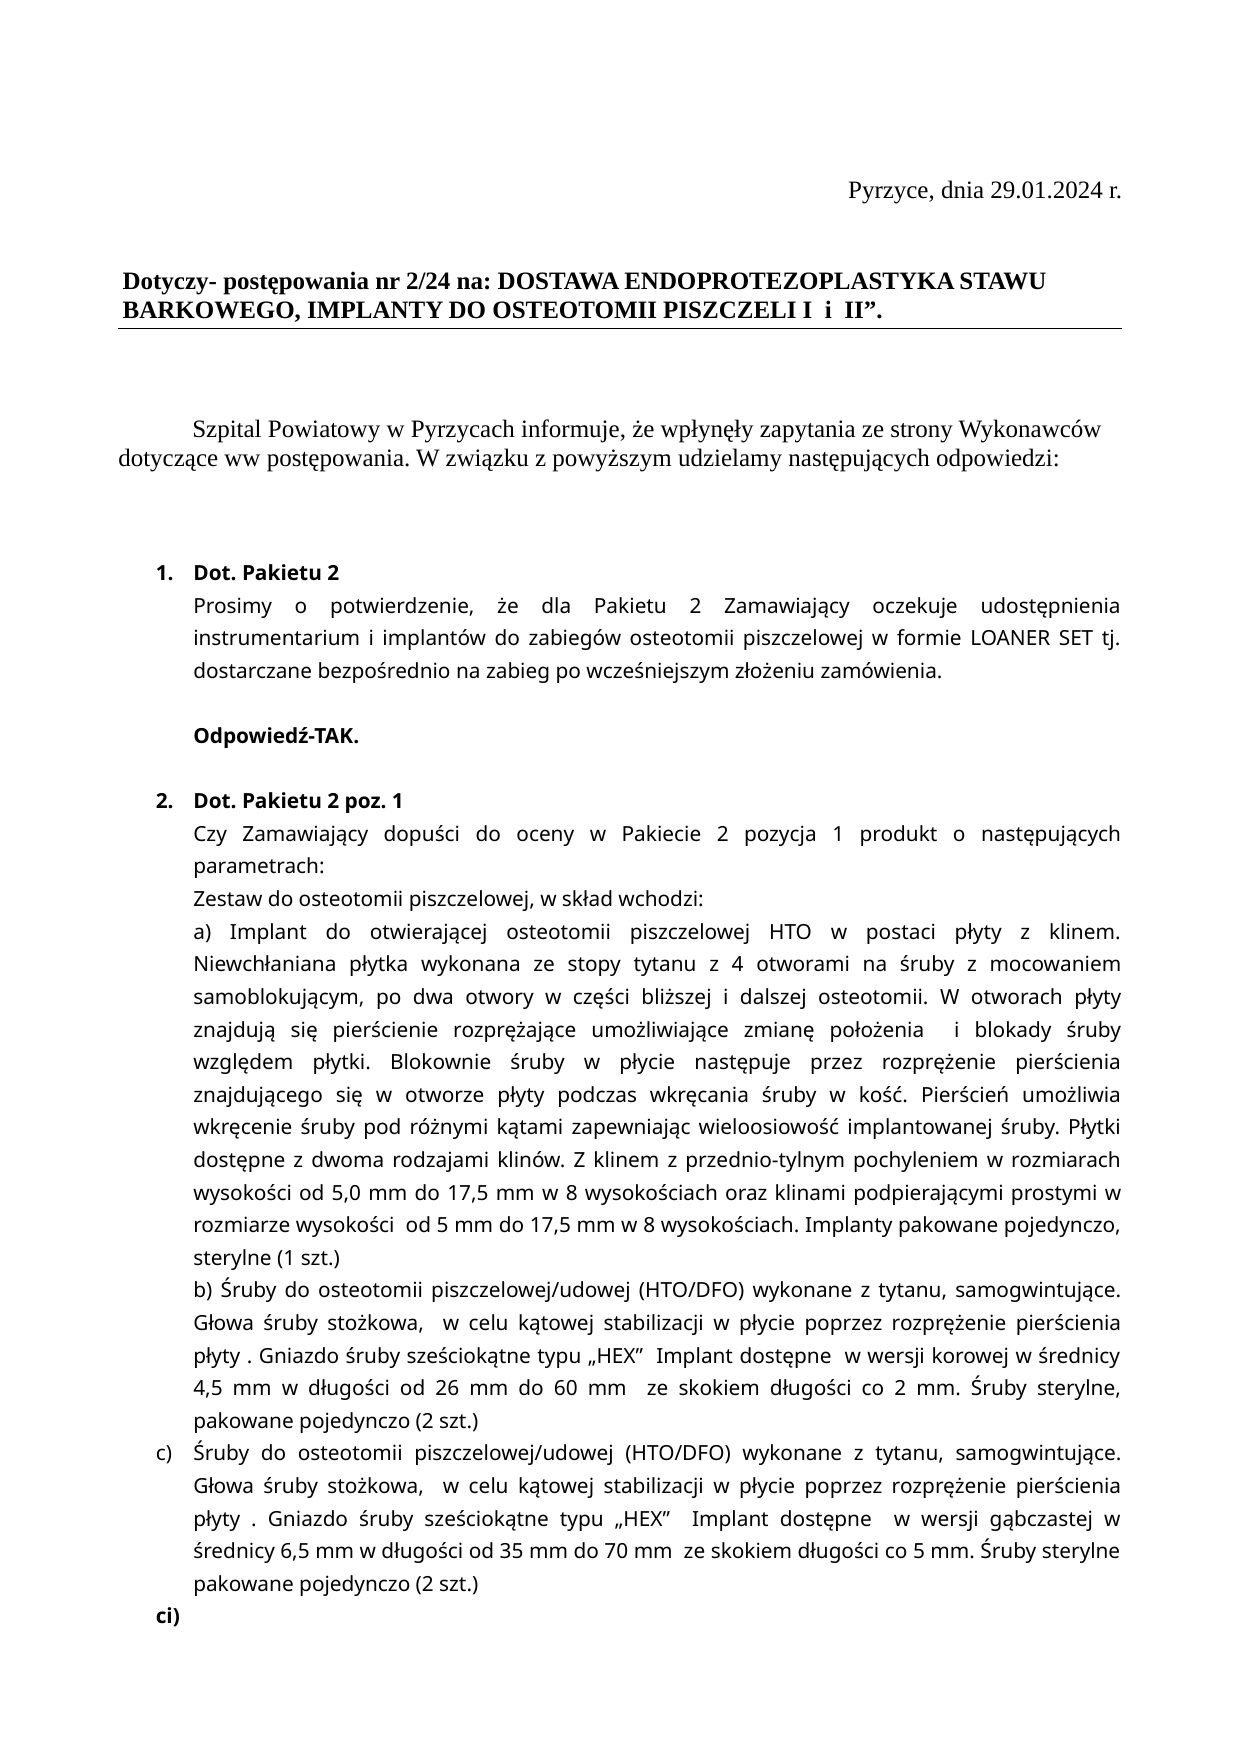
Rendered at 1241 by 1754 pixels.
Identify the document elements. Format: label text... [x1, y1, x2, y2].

list Dot. Pakietu 2 [156, 558, 1122, 587]
text Dotyczy- postępowania nr 2/24 na: DOSTAWA ENDOPROTEZOPLASTYKA STAWU BARKOWEGO, IMPLANTY DO OSTEOTOMII PISZCZELI I i II”. [118, 262, 1122, 328]
list Odpowiedź-TAK. [193, 721, 1122, 750]
list Dot. Pakietu 2 poz. 1 [156, 786, 1122, 815]
list Zestaw do osteotomii piszczelowej, w skład wchodzi: [193, 884, 1122, 913]
text Pyrzyce, dnia 29.01.2024 r. [118, 176, 1122, 204]
list a) Implant do otwierającej osteotomii piszczelowej HTO w postaci płyty z klinem. Niewchłaniana płytka wykonana ze stopy tytanu z 4 otworami na śruby z mocowaniem samoblokującym, po dwa otwory w części bliższej i dalszej osteotomii. W otworach płyty znajdują się pierścienie rozprężające umożliwiające zmianę położenia i blokady śruby względem płytki. Blokownie śruby w płycie następuje przez rozprężenie pierścienia znajdującego się w otworze płyty podczas wkręcania śruby w kość. Pierścień umożliwia wkręcenie śruby pod różnymi kątami zapewniając wieloosiowość implantowanej śruby. Płytki dostępne z dwoma rodzajami klinów. Z klinem z przednio-tylnym pochyleniem w rozmiarach wysokości od 5,0 mm do 17,5 mm w 8 wysokościach oraz klinami podpierającymi prostymi w rozmiarze wysokości od 5 mm do 17,5 mm w 8 wysokościach. Implanty pakowane pojedynczo, sterylne (1 szt.) [193, 917, 1122, 1271]
list b) Śruby do osteotomii piszczelowej/udowej (HTO/DFO) wykonane z tytanu, samogwintujące. Głowa śruby stożkowa, w celu kątowej stabilizacji w płycie poprzez rozprężenie pierścienia płyty . Gniazdo śruby sześciokątne typu „HEX” Implant dostępne w wersji korowej w średnicy 4,5 mm w długości od 26 mm do 60 mm ze skokiem długości co 2 mm. Śruby sterylne, pakowane pojedynczo (2 szt.) [193, 1276, 1122, 1434]
list Śruby do osteotomii piszczelowej/udowej (HTO/DFO) wykonane z tytanu, samogwintujące. Głowa śruby stożkowa, w celu kątowej stabilizacji w płycie poprzez rozprężenie pierścienia płyty . Gniazdo śruby sześciokątne typu „HEX” Implant dostępne w wersji gąbczastej w średnicy 6,5 mm w długości od 35 mm do 70 mm ze skokiem długości co 5 mm. Śruby sterylne pakowane pojedynczo (2 szt.) [156, 1438, 1122, 1597]
list Prosimy o potwierdzenie, że dla Pakietu 2 Zamawiający oczekuje udostępnienia instrumentarium i implantów do zabiegów osteotomii piszczelowej w formie LOANER SET tj. dostarczane bezpośrednio na zabieg po wcześniejszym złożeniu zamówienia. [193, 591, 1122, 684]
text Szpital Powiatowy w Pyrzycach informuje, że wpłynęły zapytania ze strony Wykonawców dotyczące ww postępowania. W związku z powyższym udzielamy następujących odpowiedzi: [118, 414, 1122, 472]
list Czy Zamawiający dopuści do oceny w Pakiecie 2 pozycja 1 produkt o następujących parametrach: [193, 819, 1122, 880]
